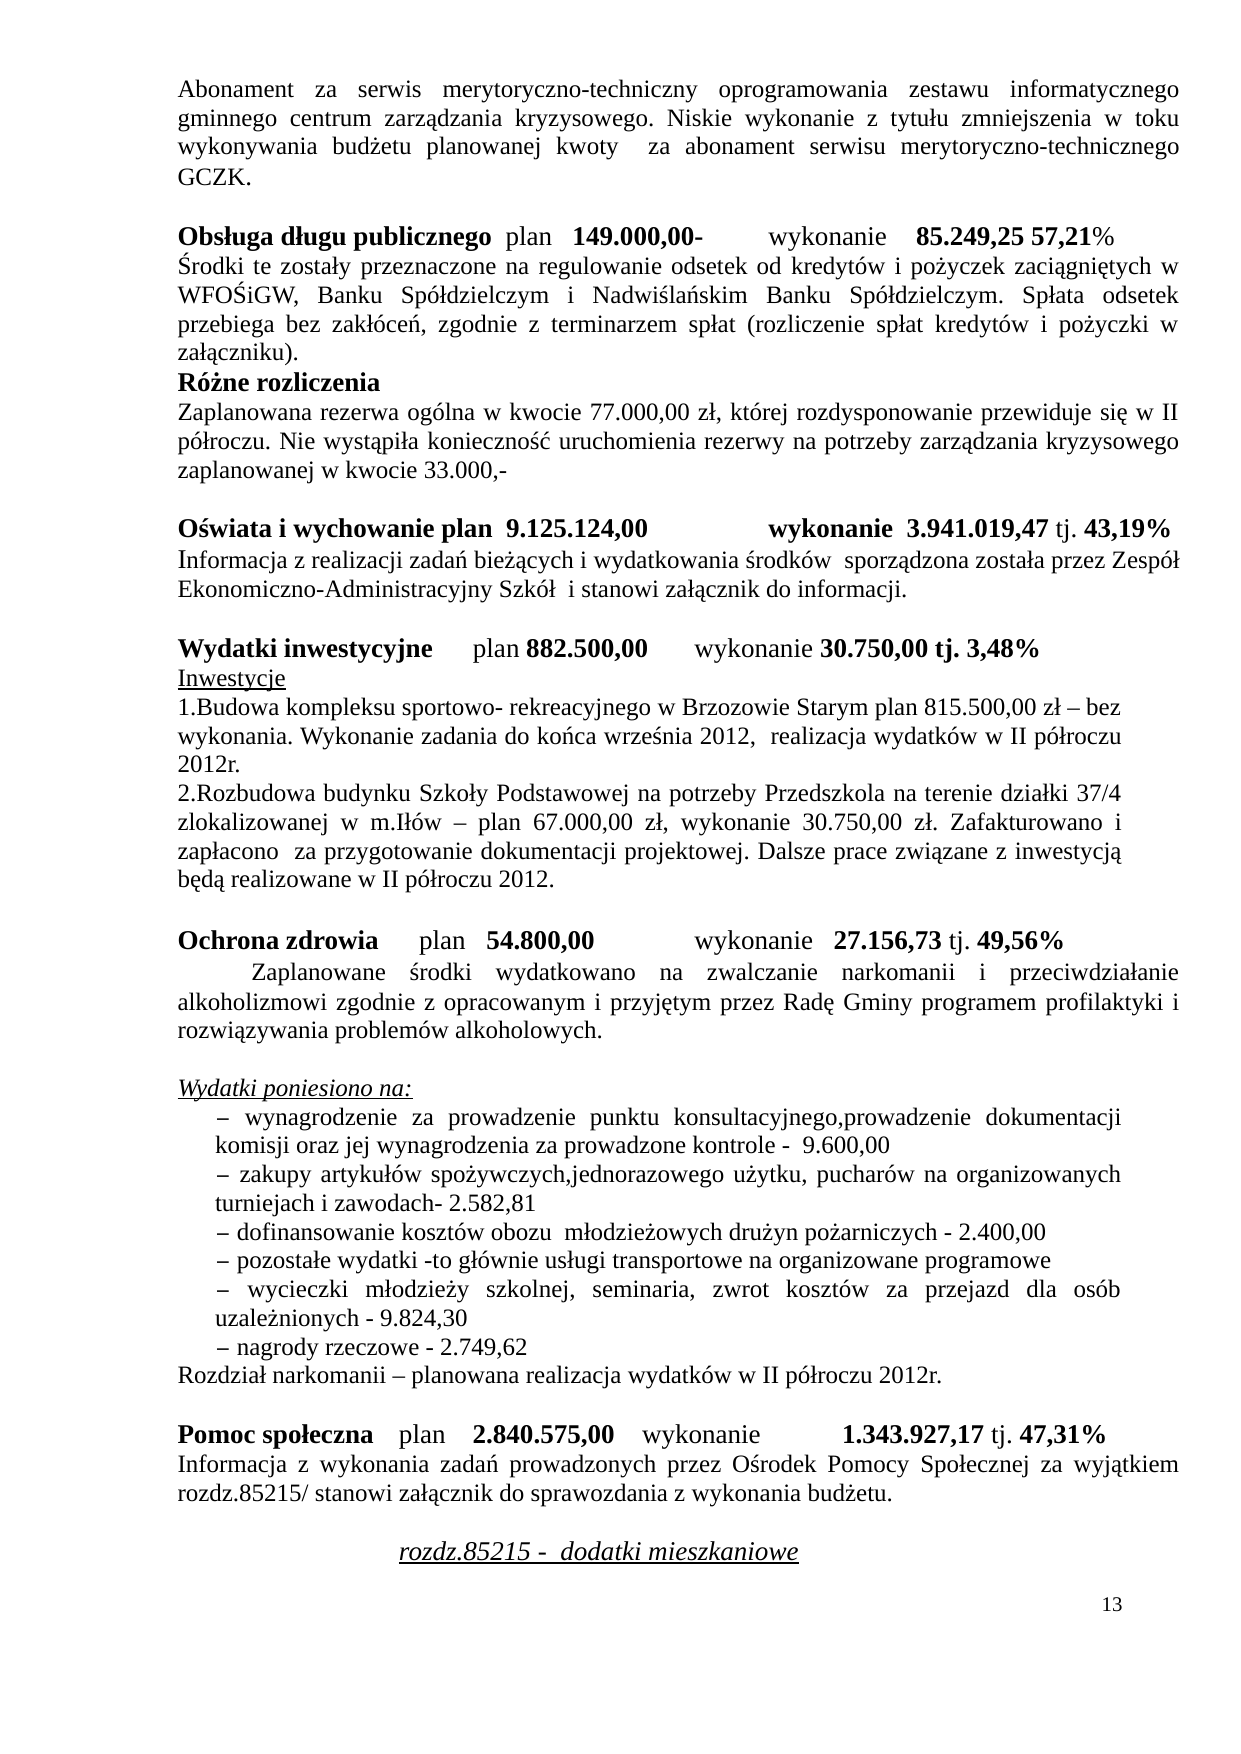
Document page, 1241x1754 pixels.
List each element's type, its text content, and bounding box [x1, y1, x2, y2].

text Inwestycje [177, 663, 1180, 692]
text Informacja z realizacji zadań bieżących i wydatkowania środków sporządzona została przez Zespół Ekonomiczno-Administracyjny Szkół i stanowi załącznik do informacji. [177, 543, 1180, 603]
text Oświata i wychowanie plan 9.125.124,00 wykonanie 3.941.019,47 tj. 43,19% [177, 512, 1180, 543]
text Zaplanowane środki wydatkowano na zwalczanie narkomanii i przeciwdziałanie alkoholizmowi zgodnie z opracowanym i przyjętym przez Radę Gminy programem profilaktyki i rozwiązywania problemów alkoholowych. [177, 956, 1180, 1044]
text Rozdział narkomanii – planowana realizacja wydatków w II półroczu 2012r. [177, 1360, 1180, 1389]
list wynagrodzenie za prowadzenie punktu konsultacyjnego,prowadzenie dokumentacji komisji oraz jej wynagrodzenia za prowadzone kontrole - 9.600,00 [177, 1102, 1122, 1159]
list dofinansowanie kosztów obozu młodzieżowych drużyn pożarniczych - 2.400,00 [177, 1217, 1122, 1245]
list nagrody rzeczowe - 2.749,62 [177, 1332, 1122, 1360]
list zakupy artykułów spożywczych,jednorazowego użytku, pucharów na organizowanych turniejach i zawodach- 2.582,81 [177, 1159, 1122, 1217]
text Pomoc społeczna plan 2.840.575,00 wykonanie 1.343.927,17 tj. 47,31% [177, 1418, 1180, 1449]
text Wydatki inwestycyjne plan 882.500,00 wykonanie 30.750,00 tj. 3,48% [177, 632, 1180, 663]
text Zaplanowana rezerwa ogólna w kwocie 77.000,00 zł, której rozdysponowanie przewiduje się w II półroczu. Nie wystąpiła konieczność uruchomienia rezerwy na potrzeby zarządzania kryzysowego zaplanowanej w kwocie 33.000,- [177, 397, 1180, 483]
list wycieczki młodzieży szkolnej, seminaria, zwrot kosztów za przejazd dla osób uzależnionych - 9.824,30 [177, 1274, 1122, 1332]
text Informacja z wykonania zadań prowadzonych przez Ośrodek Pomocy Społecznej za wyjątkiem rozdz.85215/ stanowi załącznik do sprawozdania z wykonania budżetu. [177, 1449, 1180, 1507]
text Wydatki poniesiono na: [177, 1073, 1180, 1102]
text Różne rozliczenia [177, 366, 1180, 397]
text rozdz.85215 - dodatki mieszkaniowe [177, 1535, 1180, 1566]
text Obsługa długu publicznego plan 149.000,00- wykonanie 85.249,25 57,21% [177, 220, 1180, 251]
text Środki te zostały przeznaczone na regulowanie odsetek od kredytów i pożyczek zaciągniętych w WFOŚiGW, Banku Spółdzielczym i Nadwiślańskim Banku Spółdzielczym. Spłata odsetek przebiega bez zakłóceń, zgodnie z terminarzem spłat (rozliczenie spłat kredytów i pożyczki w załączniku). [177, 251, 1180, 366]
list pozostałe wydatki -to głównie usługi transportowe na organizowane programowe [177, 1245, 1122, 1274]
text Abonament za serwis merytoryczno-techniczny oprogramowania zestawu informatycznego gminnego centrum zarządzania kryzysowego. Niskie wykonanie z tytułu zmniejszenia w toku wykonywania budżetu planowanej kwoty za abonament serwisu merytoryczno-technicznego GCZK. [177, 74, 1180, 191]
list Budowa kompleksu sportowo- rekreacyjnego w Brzozowie Starym plan 815.500,00 zł – bez wykonania. Wykonanie zadania do końca września 2012, realizacja wydatków w II półroczu 2012r. [177, 692, 1122, 778]
text Ochrona zdrowia plan 54.800,00 wykonanie 27.156,73 tj. 49,56% [177, 924, 1180, 956]
list Rozbudowa budynku Szkoły Podstawowej na potrzeby Przedszkola na terenie działki 37/4 zlokalizowanej w m.Iłów – plan 67.000,00 zł, wykonanie 30.750,00 zł. Zafakturowano i zapłacono za przygotowanie dokumentacji projektowej. Dalsze prace związane z inwestycją będą realizowane w II półroczu 2012. [177, 778, 1122, 893]
